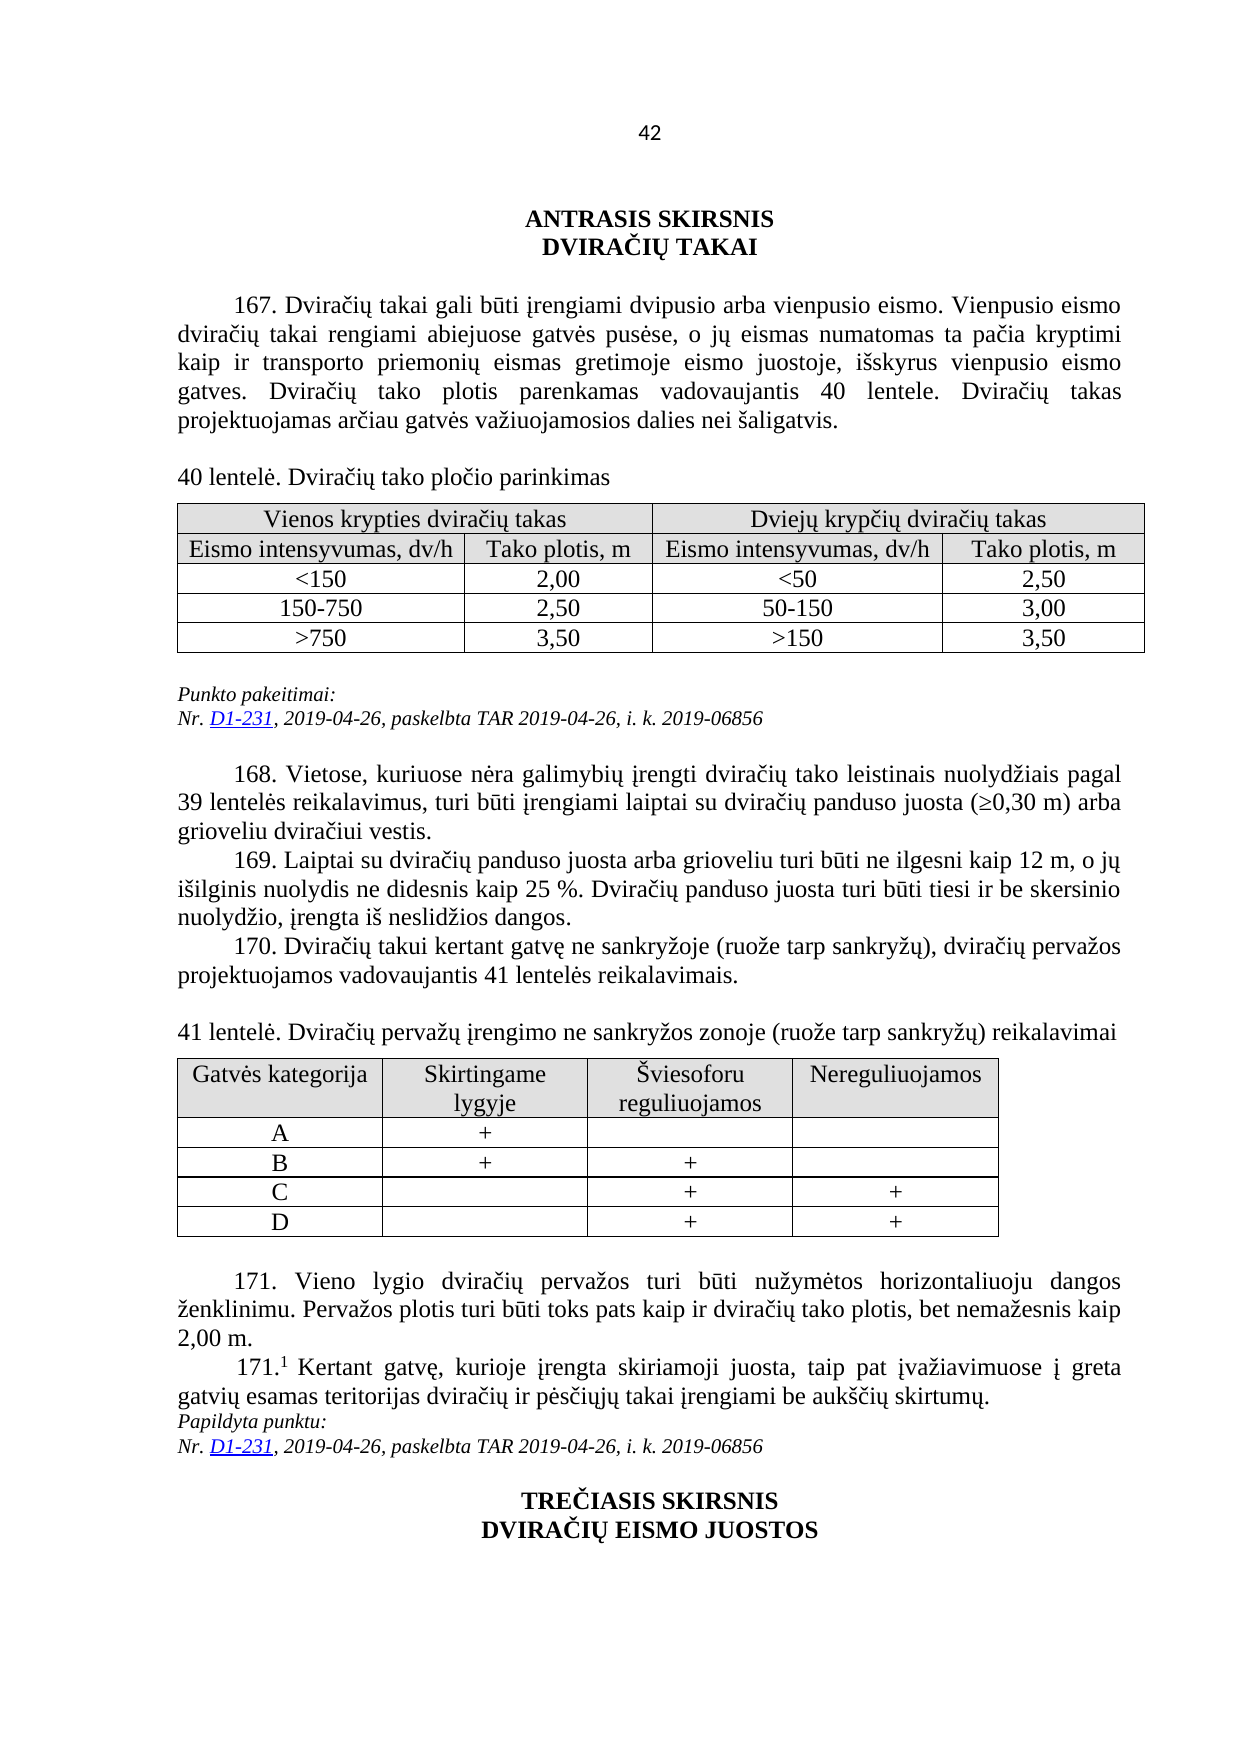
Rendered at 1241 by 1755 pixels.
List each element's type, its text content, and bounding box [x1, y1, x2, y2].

table_cell + [588, 1207, 792, 1236]
text DVIRAČIŲ EISMO JUOSTOS [177, 1515, 1122, 1544]
table_cell 3,50 [943, 623, 1144, 652]
text TREČIASIS SKIRSNIS [177, 1486, 1122, 1515]
table_header Vienos krypties dviračių takas [178, 504, 652, 533]
table_cell + [793, 1207, 998, 1236]
table_header Skirtingame lygyje [383, 1059, 587, 1117]
table_cell + [588, 1178, 792, 1206]
table_cell <150 [178, 564, 464, 592]
table_cell 50-150 [653, 594, 942, 622]
text 40 lentelė. Dviračių tako pločio parinkimas [177, 462, 1122, 491]
text ANTRASIS SKIRSNIS [177, 204, 1122, 232]
text Nr. D1-231, 2019-04-26, paskelbta TAR 2019-04-26, i. k. 2019-06856 [177, 706, 1122, 730]
table_cell + [793, 1178, 998, 1206]
table_cell [383, 1207, 587, 1236]
table_header Šviesoforu reguliuojamos [588, 1059, 792, 1117]
table_cell B [178, 1148, 382, 1176]
text Punkto pakeitimai: [177, 682, 1122, 706]
text 167. Dviračių takai gali būti įrengiami dvipusio arba vienpusio eismo. Vienpusio eismo dviračių takai rengiami abiejuose gatvės pusėse, o jų eismas numatomas ta pačia kryptimi kaip ir transporto priemonių eismas gretimoje eismo juostoje, išskyrus vienpusio eismo gatves. Dviračių tako plotis parenkamas vadovaujantis 40 lentele. Dviračių takas projektuojamas arčiau gatvės važiuojamosios dalies nei šaligatvis. [177, 290, 1122, 434]
table_cell [793, 1118, 998, 1147]
table_cell [793, 1148, 998, 1176]
table_cell 150-750 [178, 594, 464, 622]
table_cell 2,50 [465, 594, 652, 622]
table_cell Eismo intensyvumas, dv/h [178, 534, 464, 563]
table_cell Tako plotis, m [465, 534, 652, 563]
text 41 lentelė. Dviračių pervažų įrengimo ne sankryžos zonoje (ruože tarp sankryžų) reikalavimai [177, 1017, 1122, 1046]
table_cell <50 [653, 564, 942, 592]
text Papildyta punktu: [177, 1409, 1122, 1433]
table_cell >150 [653, 623, 942, 652]
text Nr. D1-231, 2019-04-26, paskelbta TAR 2019-04-26, i. k. 2019-06856 [177, 1433, 1122, 1458]
table_cell A [178, 1118, 382, 1147]
table_cell 2,50 [943, 564, 1144, 592]
table_cell 3,00 [943, 594, 1144, 622]
table_header Gatvės kategorija [178, 1059, 382, 1117]
text 169. Laiptai su dviračių panduso juosta arba grioveliu turi būti ne ilgesni kaip 12 m, o jų išilginis nuolydis ne didesnis kaip 25 %. Dviračių panduso juosta turi būti tiesi ir be skersinio nuolydžio, įrengta iš neslidžios dangos. [177, 845, 1122, 931]
text DVIRAČIŲ TAKAI [177, 232, 1122, 261]
table_cell [588, 1118, 792, 1147]
table_cell Eismo intensyvumas, dv/h [653, 534, 942, 563]
text 171.1 Kertant gatvę, kurioje įrengta skiriamoji juosta, taip pat įvažiavimuose į greta gatvių esamas teritorijas dviračių ir pėsčiųjų takai įrengiami be aukščių skirtumų. [177, 1352, 1122, 1409]
table_cell C [178, 1178, 382, 1206]
table_cell + [383, 1118, 587, 1147]
table_cell 3,50 [465, 623, 652, 652]
table_cell + [588, 1148, 792, 1176]
table_cell Tako plotis, m [943, 534, 1144, 563]
text 171. Vieno lygio dviračių pervažos turi būti nužymėtos horizontaliuoju dangos ženklinimu. Pervažos plotis turi būti toks pats kaip ir dviračių tako plotis, bet nemažesnis kaip 2,00 m. [177, 1266, 1122, 1352]
table_cell [383, 1178, 587, 1206]
table_header Dviejų krypčių dviračių takas [653, 504, 1144, 533]
table_cell D [178, 1207, 382, 1236]
table_header Nereguliuojamos [793, 1059, 998, 1117]
table_cell >750 [178, 623, 464, 652]
text 168. Vietose, kuriuose nėra galimybių įrengti dviračių tako leistinais nuolydžiais pagal 39 lentelės reikalavimus, turi būti įrengiami laiptai su dviračių panduso juosta (≥0,30 m) arba grioveliu dviračiui vestis. [177, 759, 1122, 845]
text 170. Dviračių takui kertant gatvę ne sankryžoje (ruože tarp sankryžų), dviračių pervažos projektuojamos vadovaujantis 41 lentelės reikalavimais. [177, 931, 1122, 989]
table_cell + [383, 1148, 587, 1176]
table_cell 2,00 [465, 564, 652, 592]
